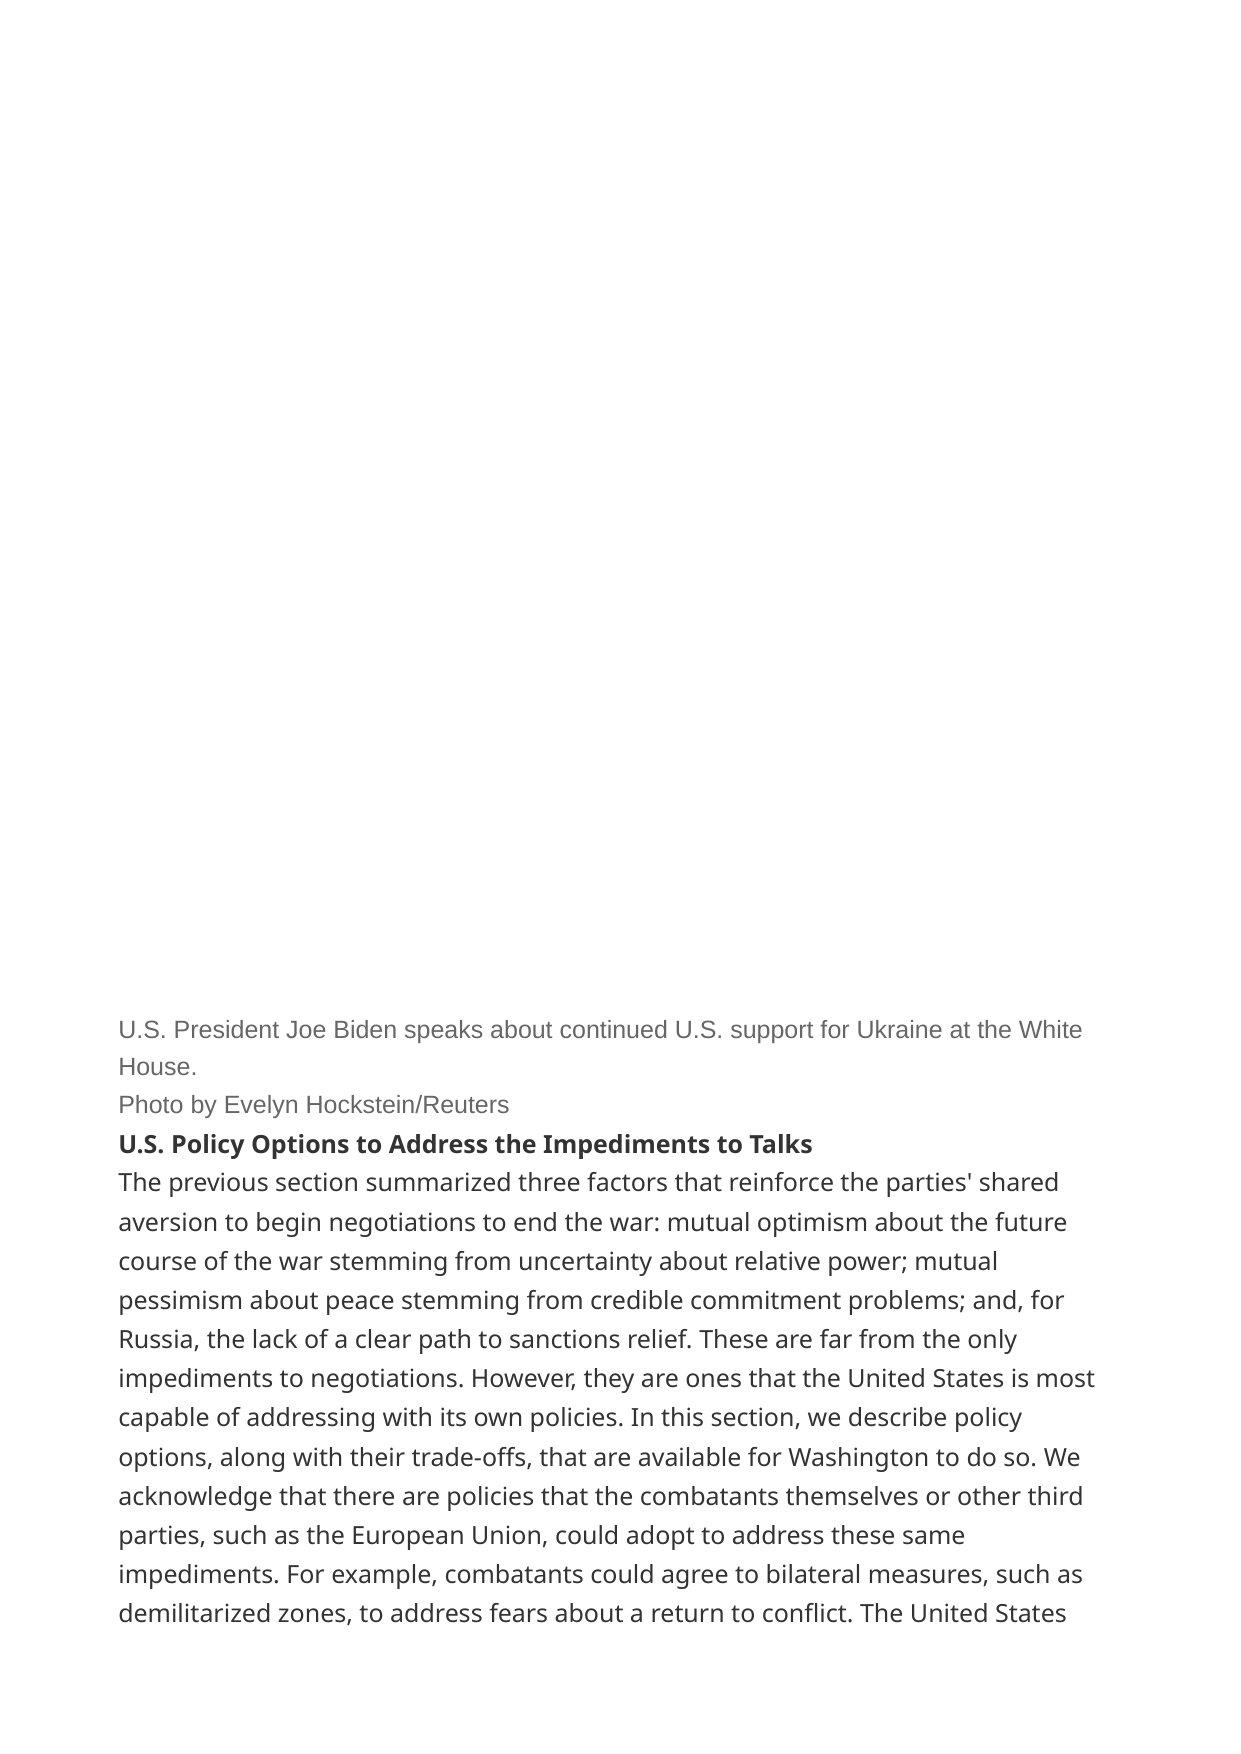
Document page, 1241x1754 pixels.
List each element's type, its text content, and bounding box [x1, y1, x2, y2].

text U.S. President Joe Biden speaks about continued U.S. support for Ukraine at the White House. [118, 1015, 1122, 1081]
text The previous section summarized three factors that reinforce the parties' shared aversion to begin negotiations to end the war: mutual optimism about the future course of the war stemming from uncertainty about relative power; mutual pessimism about peace stemming from credible commitment problems; and, for Russia, the lack of a clear path to sanctions relief. These are far from the only impediments to negotiations. However, they are ones that the United States is most capable of addressing with its own policies. In this section, we describe policy options, along with their trade-offs, that are available for Washington to do so. We acknowledge that there are policies that the combatants themselves or other third parties, such as the European Union, could adopt to address these same impediments. For example, combatants could agree to bilateral measures, such as demilitarized zones, to address fears about a return to conflict. The United States [118, 1165, 1122, 1630]
text Photo by Evelyn Hockstein/Reuters [118, 1090, 1122, 1118]
subtitle U.S. Policy Options to Address the Impediments to Talks [118, 1127, 1122, 1161]
